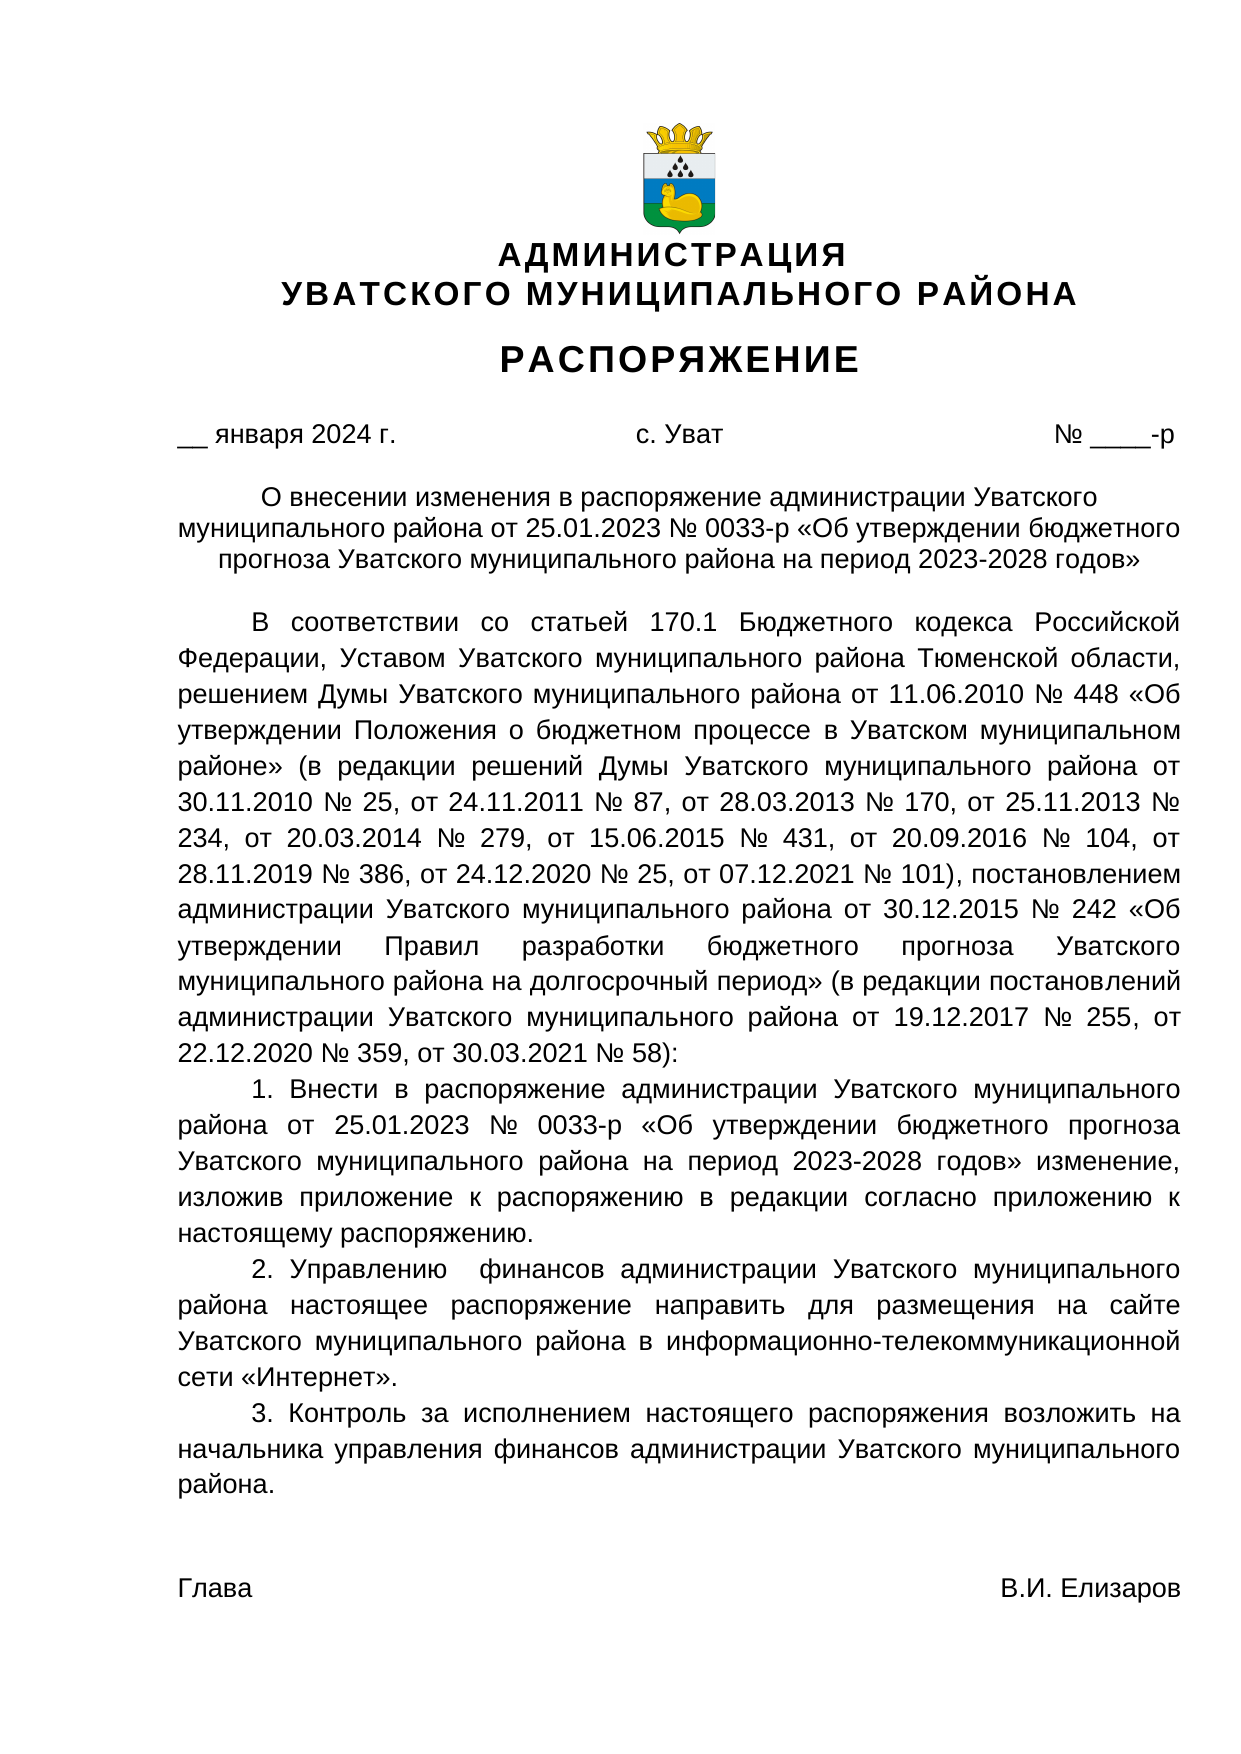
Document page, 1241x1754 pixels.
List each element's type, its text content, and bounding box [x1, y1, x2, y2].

text 1. Внести в распоряжение администрации Уватского муниципального района от 25.01.2023 № 0033-р «Об утверждении бюджетного прогноза Уватского муниципального района на период 2023-2028 годов» изменение, изложив приложение к распоряжению в редакции согласно приложению к настоящему распоряжению. [177, 1073, 1181, 1248]
text В соответствии со статьей 170.1 Бюджетного кодекса Российской Федерации, Уставом Уватского муниципального района Тюменской области, решением Думы Уватского муниципального района от 11.06.2010 № 448 «Об утверждении Положения о бюджетном процессе в Уватском муниципальном районе» (в редакции решений Думы Уватского муниципального района от 30.11.2010 № 25, от 24.11.2011 № 87, от 28.03.2013 № 170, от 25.11.2013 № 234, от 20.03.2014 № 279, от 15.06.2015 № 431, от 20.09.2016 № 104, от 28.11.2019 № 386, от 24.12.2020 № 25, от 07.12.2021 № 101), постановлением администрации Уватского муниципального района от 30.12.2015 № 242 «Об утверждении Правил разработки бюджетного прогноза Уватского муниципального района на долгосрочный период» (в редакции постановлений администрации Уватского муниципального района от 19.12.2017 № 255, от 22.12.2020 № 359, от 30.03.2021 № 58): [177, 606, 1181, 1068]
text 2. Управлению финансов администрации Уватского муниципального района настоящее распоряжение направить для размещения на сайте Уватского муниципального района в информационно-телекоммуникационной сети «Интернет». [177, 1253, 1181, 1392]
text Распоряжение [177, 337, 1181, 380]
text __ января 2024 г. с. Уват № ____-р [177, 418, 1181, 450]
text Администрация Уватского муниципального района [177, 235, 1181, 312]
text О внесении изменения в распоряжение администрации Уватского муниципального района от 25.01.2023 № 0033-р «Об утверждении бюджетного прогноза Уватского муниципального района на период 2023-2028 годов» [177, 481, 1181, 575]
text 3. Контроль за исполнением настоящего распоряжения возложить на начальника управления финансов администрации Уватского муниципального района. [177, 1397, 1181, 1500]
picture [643, 123, 716, 235]
text Глава В.И. Елизаров [177, 1572, 1181, 1603]
